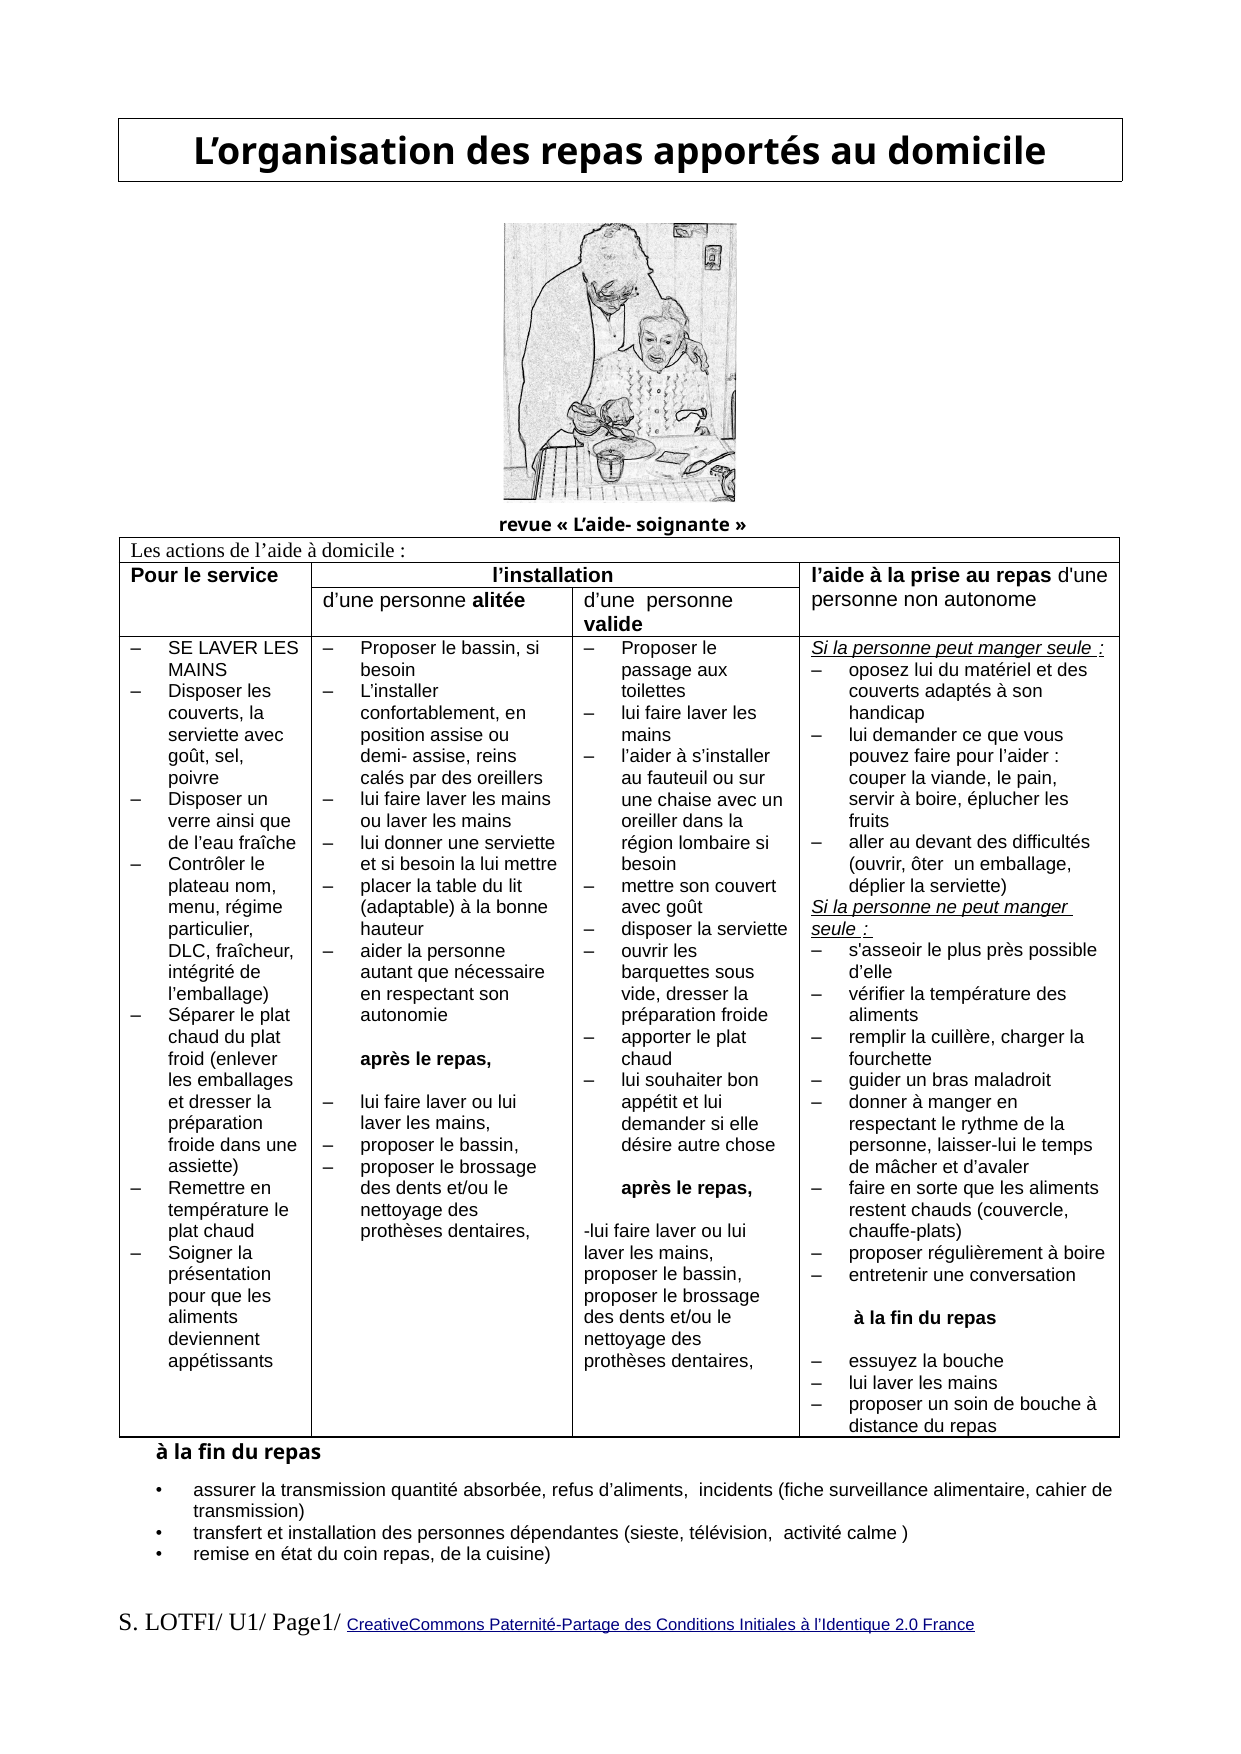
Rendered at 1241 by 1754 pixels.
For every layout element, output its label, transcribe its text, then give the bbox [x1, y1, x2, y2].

list transfert et installation des personnes dépendantes (sieste, télévision, activité calme ) [156, 1522, 1122, 1543]
text à la fin du repas [156, 1437, 1122, 1466]
table_header Les actions de l’aide à domicile : [120, 538, 1119, 562]
picture [503, 223, 737, 503]
table_cell l’aide à la prise au repas d'une personne non autonome [800, 563, 1119, 636]
table_cell d’une personne alitée [312, 588, 572, 636]
table_header l’installation [312, 563, 799, 587]
text revue « L’aide- soignante » [118, 511, 1122, 537]
table_cell Si la personne peut manger seule : oposez lui du matériel et des couverts adaptés à son handicap lui demander ce que vous pouvez faire pour l’aider : couper la viande, le pain, servir à boire, éplucher les fruits aller au devant des difficultés (ouvrir, ôter un emballage, déplier la serviette) Si la personne ne peut manger seule : s'asseoir le plus près possible d’elle vérifier la température des aliments remplir la cuillère, charger la fourchette guider un bras maladroit donner à manger en respectant le rythme de la personne, laisser-lui le temps de mâcher et d’avaler faire en sorte que les aliments restent chauds (couvercle, chauffe-plats) proposer régulièrement à boire entretenir une conversation à la fin du repas essuyez la bouche lui laver les mains proposer un soin de bouche à distance du repas [800, 637, 1119, 1436]
table_cell Proposer le bassin, si besoin L’installer confortablement, en position assise ou demi- assise, reins calés par des oreillers lui faire laver les mains ou laver les mains lui donner une serviette et si besoin la lui mettre placer la table du lit (adaptable) à la bonne hauteur aider la personne autant que nécessaire en respectant son autonomie après le repas, lui faire laver ou lui laver les mains, proposer le bassin, proposer le brossage des dents et/ou le nettoyage des prothèses dentaires, [312, 637, 572, 1436]
list assurer la transmission quantité absorbée, refus d’aliments, incidents (fiche surveillance alimentaire, cahier de transmission) [156, 1478, 1122, 1522]
table_cell Pour le service [120, 563, 311, 636]
table_cell Proposer le passage aux toilettes lui faire laver les mains l’aider à s’installer au fauteuil ou sur une chaise avec un oreiller dans la région lombaire si besoin mettre son couvert avec goût disposer la serviette ouvrir les barquettes sous vide, dresser la préparation froide apporter le plat chaud lui souhaiter bon appétit et lui demander si elle désire autre chose après le repas, -lui faire laver ou lui laver les mains, proposer le bassin, proposer le brossage des dents et/ou le nettoyage des prothèses dentaires, [573, 637, 799, 1436]
table_cell SE LAVER LES MAINS Disposer les couverts, la serviette avec goût, sel, poivre Disposer un verre ainsi que de l’eau fraîche Contrôler le plateau nom, menu, régime particulier, DLC, fraîcheur, intégrité de l’emballage) Séparer le plat chaud du plat froid (enlever les emballages et dresser la préparation froide dans une assiette) Remettre en température le plat chaud Soigner la présentation pour que les aliments deviennent appétissants [120, 637, 311, 1436]
table_cell d’une personne valide [573, 588, 799, 636]
table_header L’organisation des repas apportés au domicile [119, 119, 1122, 181]
list remise en état du coin repas, de la cuisine) [156, 1543, 1122, 1565]
